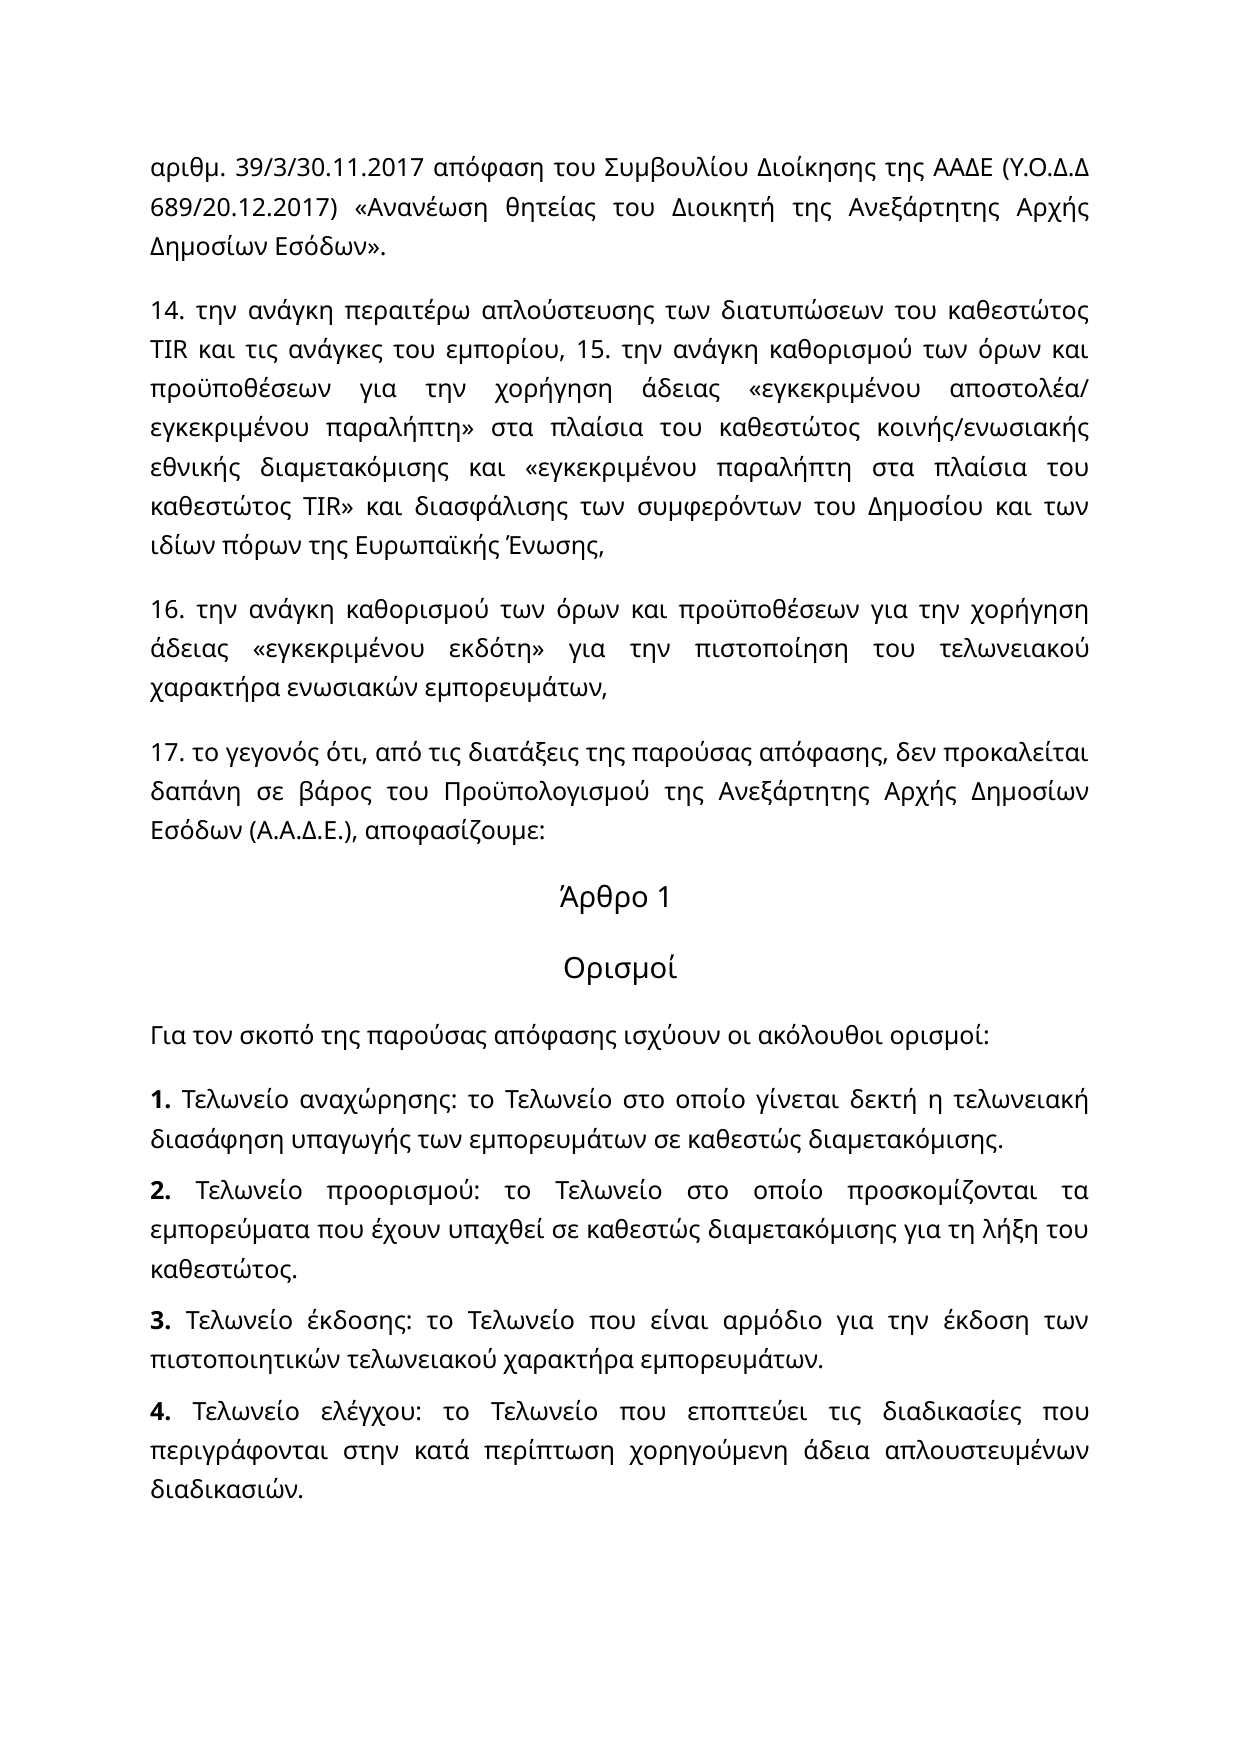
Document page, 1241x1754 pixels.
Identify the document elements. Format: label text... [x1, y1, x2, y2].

text 17. το γεγονός ότι, από τις διατάξεις της παρούσας απόφασης, δεν προκαλείται δαπάνη σε βάρος του Προϋπολογισμού της Ανεξάρτητης Αρχής Δημοσίων Εσόδων (Α.Α.Δ.Ε.), αποφασίζουμε: [150, 734, 1090, 847]
text 3. Τελωνείο έκδοσης: το Τελωνείο που είναι αρμόδιο για την έκδοση των πιστοποιητικών τελωνειακού χαρακτήρα εμπορευμάτων. [150, 1303, 1090, 1376]
subtitle Άρθρο 1 [150, 877, 1090, 916]
text 4. Τελωνείο ελέγχου: το Τελωνείο που εποπτεύει τις διαδικασίες που περιγράφονται στην κατά περίπτωση χορηγούμενη άδεια απλουστευμένων διαδικασιών. [150, 1394, 1090, 1506]
text Για τον σκοπό της παρούσας απόφασης ισχύουν οι ακόλουθοι ορισμοί: [150, 1018, 1090, 1052]
text 16. την ανάγκη καθορισμού των όρων και προϋποθέσεων για την χορήγηση άδειας «εγκεκριμένου εκδότη» για την πιστοποίηση του τελωνειακού χαρακτήρα ενωσιακών εμπορευμάτων, [150, 592, 1090, 704]
subtitle Ορισμοί [150, 947, 1090, 987]
text 14. την ανάγκη περαιτέρω απλούστευσης των διατυπώσεων του καθεστώτος TIR και τις ανάγκες του εμπορίου, 15. την ανάγκη καθορισμού των όρων και προϋποθέσεων για την χορήγηση άδειας «εγκεκριμένου αποστολέα/ εγκεκριμένου παραλήπτη» στα πλαίσια του καθεστώτος κοινής/ενωσιακής εθνικής διαμετακόμισης και «εγκεκριμένου παραλήπτη στα πλαίσια του καθεστώτος TIR» και διασφάλισης των συμφερόντων του Δημοσίου και των ιδίων πόρων της Ευρωπαϊκής Ένωσης, [150, 292, 1090, 562]
text 1. Τελωνείο αναχώρησης: το Τελωνείο στο οποίο γίνεται δεκτή η τελωνειακή διασάφηση υπαγωγής των εμπορευμάτων σε καθεστώς διαμετακόμισης. [150, 1082, 1090, 1155]
text 2. Τελωνείο προορισμού: το Τελωνείο στο οποίο προσκομίζονται τα εμπορεύματα που έχουν υπαχθεί σε καθεστώς διαμετακόμισης για τη λήξη του καθεστώτος. [150, 1173, 1090, 1285]
text αριθμ. 39/3/30.11.2017 απόφαση του Συμβουλίου Διοίκησης της ΑΑΔΕ (Υ.Ο.Δ.Δ 689/20.12.2017) «Ανανέωση θητείας του Διοικητή της Ανεξάρτητης Αρχής Δημοσίων Εσόδων». [150, 150, 1090, 262]
